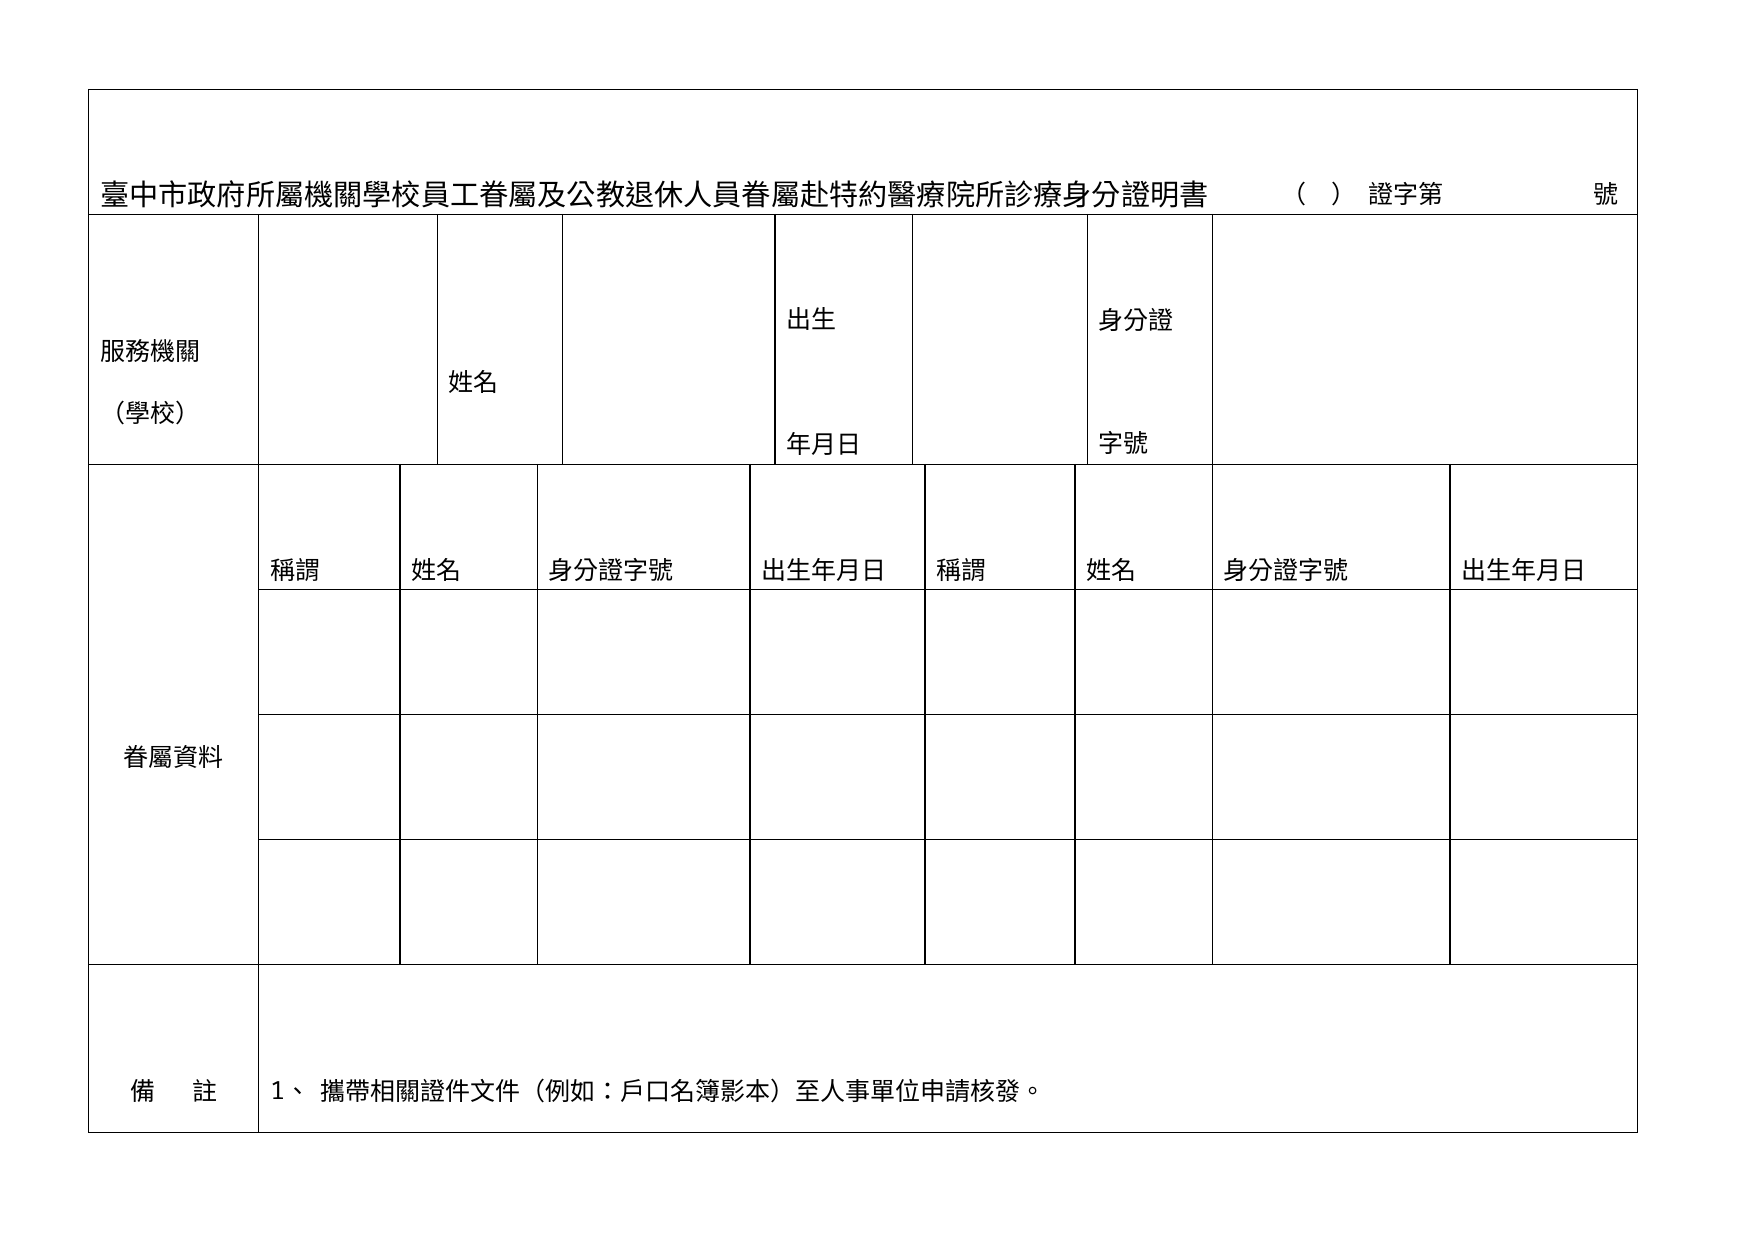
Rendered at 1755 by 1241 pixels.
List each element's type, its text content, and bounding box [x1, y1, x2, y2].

table_cell [1076, 715, 1212, 839]
table_cell [401, 715, 537, 839]
table_cell [926, 840, 1074, 964]
table_cell 姓名 [401, 465, 537, 589]
table_cell [1451, 715, 1637, 839]
table_header 臺中市政府所屬機關學校員工眷屬及公教退休人員眷屬赴特約醫療院所診療身分證明書 （ ） 證字第 號 [89, 90, 1637, 214]
table_cell [538, 590, 749, 714]
table_cell 身分證 字號 [1088, 215, 1212, 464]
table_cell 出生年月日 [751, 465, 924, 589]
table_cell [1213, 840, 1449, 964]
table_cell [1076, 840, 1212, 964]
table_cell [563, 215, 774, 464]
table_cell 備 註 [89, 965, 258, 1132]
table_cell [1213, 215, 1637, 464]
table_cell [259, 215, 437, 464]
table_cell 姓名 [1076, 465, 1212, 589]
table_cell [259, 840, 399, 964]
table_cell [538, 840, 749, 964]
table_cell [751, 590, 924, 714]
table_cell [259, 590, 399, 714]
table_cell 出生 年月日 [776, 215, 912, 464]
table_cell 稱謂 [926, 465, 1074, 589]
table_cell [401, 590, 537, 714]
table_cell [1451, 840, 1637, 964]
table_cell [926, 590, 1074, 714]
table_cell [1451, 590, 1637, 714]
table_cell 攜帶相關證件文件（例如：戶口名簿影本）至人事單位申請核發。 員工離職時本證明書請繳回人事單位。 本證明書僅供本機關學校員工眷屬及公教退休人員眷屬前往特約醫院診療或健檢時身分證明用。 [259, 965, 1637, 1132]
table_cell [751, 840, 924, 964]
table_cell [1213, 715, 1449, 839]
table_cell 出生年月日 [1451, 465, 1637, 589]
table_cell [259, 715, 399, 839]
table_cell 眷屬資料 [89, 465, 258, 964]
table_cell [751, 715, 924, 839]
table_cell 姓名 [438, 215, 562, 464]
table_cell 身分證字號 [1213, 465, 1449, 589]
table_cell 稱謂 [259, 465, 399, 589]
table_cell [1213, 590, 1449, 714]
table_cell [926, 715, 1074, 839]
table_cell [401, 840, 537, 964]
table_cell [538, 715, 749, 839]
table_cell 身分證字號 [538, 465, 749, 589]
table_cell [1076, 590, 1212, 714]
table_cell 服務機關 （學校） [89, 215, 258, 464]
table_cell [913, 215, 1087, 464]
